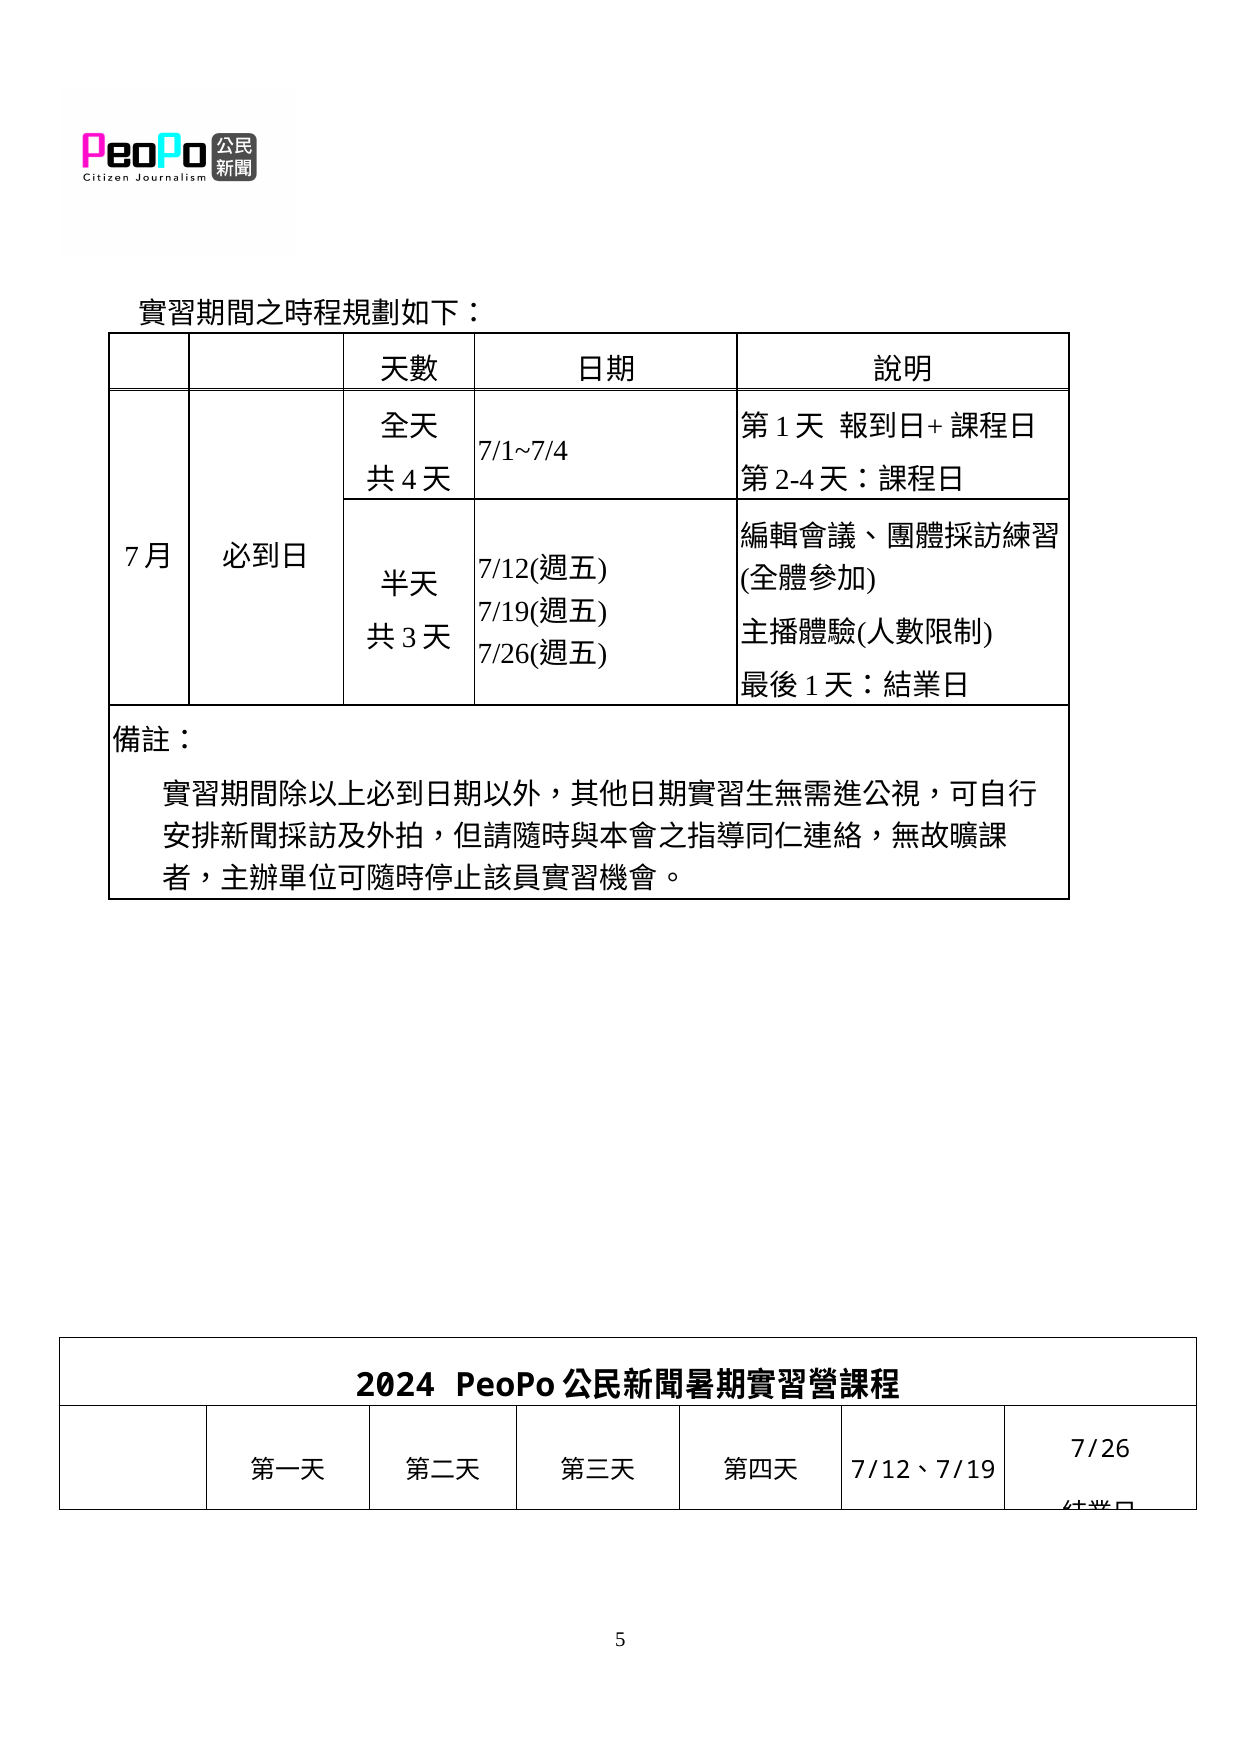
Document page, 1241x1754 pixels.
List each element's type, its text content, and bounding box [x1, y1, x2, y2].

table_cell 第四天 [680, 1406, 841, 1509]
text 實習期間之時程規劃如下： [109, 286, 1181, 332]
table_cell 7/12、7/19 [842, 1406, 1004, 1509]
table_cell 必到日 [190, 391, 343, 704]
table_header [190, 334, 343, 388]
table_cell 全天 共4天 [344, 391, 474, 498]
table_cell 7/12(週五) 7/19(週五) 7/26(週五) [475, 500, 736, 704]
table_cell 編輯會議、團體採訪練習(全體參加) 主播體驗(人數限制) 最後1天：結業日 [738, 500, 1068, 704]
table_cell [60, 1406, 206, 1509]
table_cell 7月 [110, 391, 188, 704]
table_cell 半天 共3天 [344, 500, 474, 704]
table_cell 第1天 報到日+ 課程日 第2-4天：課程日 [738, 391, 1068, 498]
table_cell 7/26 結業日 [1005, 1406, 1196, 1509]
table_header 日期 [475, 334, 736, 388]
table_cell 7/1~7/4 [475, 391, 736, 498]
table_cell 第三天 [517, 1406, 679, 1509]
table_cell 備註： 實習期間除以上必到日期以外，其他日期實習生無需進公視，可自行安排新聞採訪及外拍，但請隨時與本會之指導同仁連絡，無故曠課者，主辦單位可隨時停止該員實習機會。 [110, 706, 1068, 897]
table_cell 第一天 [207, 1406, 369, 1509]
table_cell 第二天 [370, 1406, 516, 1509]
table_header 天數 [344, 334, 474, 388]
table_header 說明 [738, 334, 1068, 388]
table_header 2024 PeoPo公民新聞暑期實習營課程 [60, 1338, 1196, 1405]
table_header [110, 334, 188, 388]
